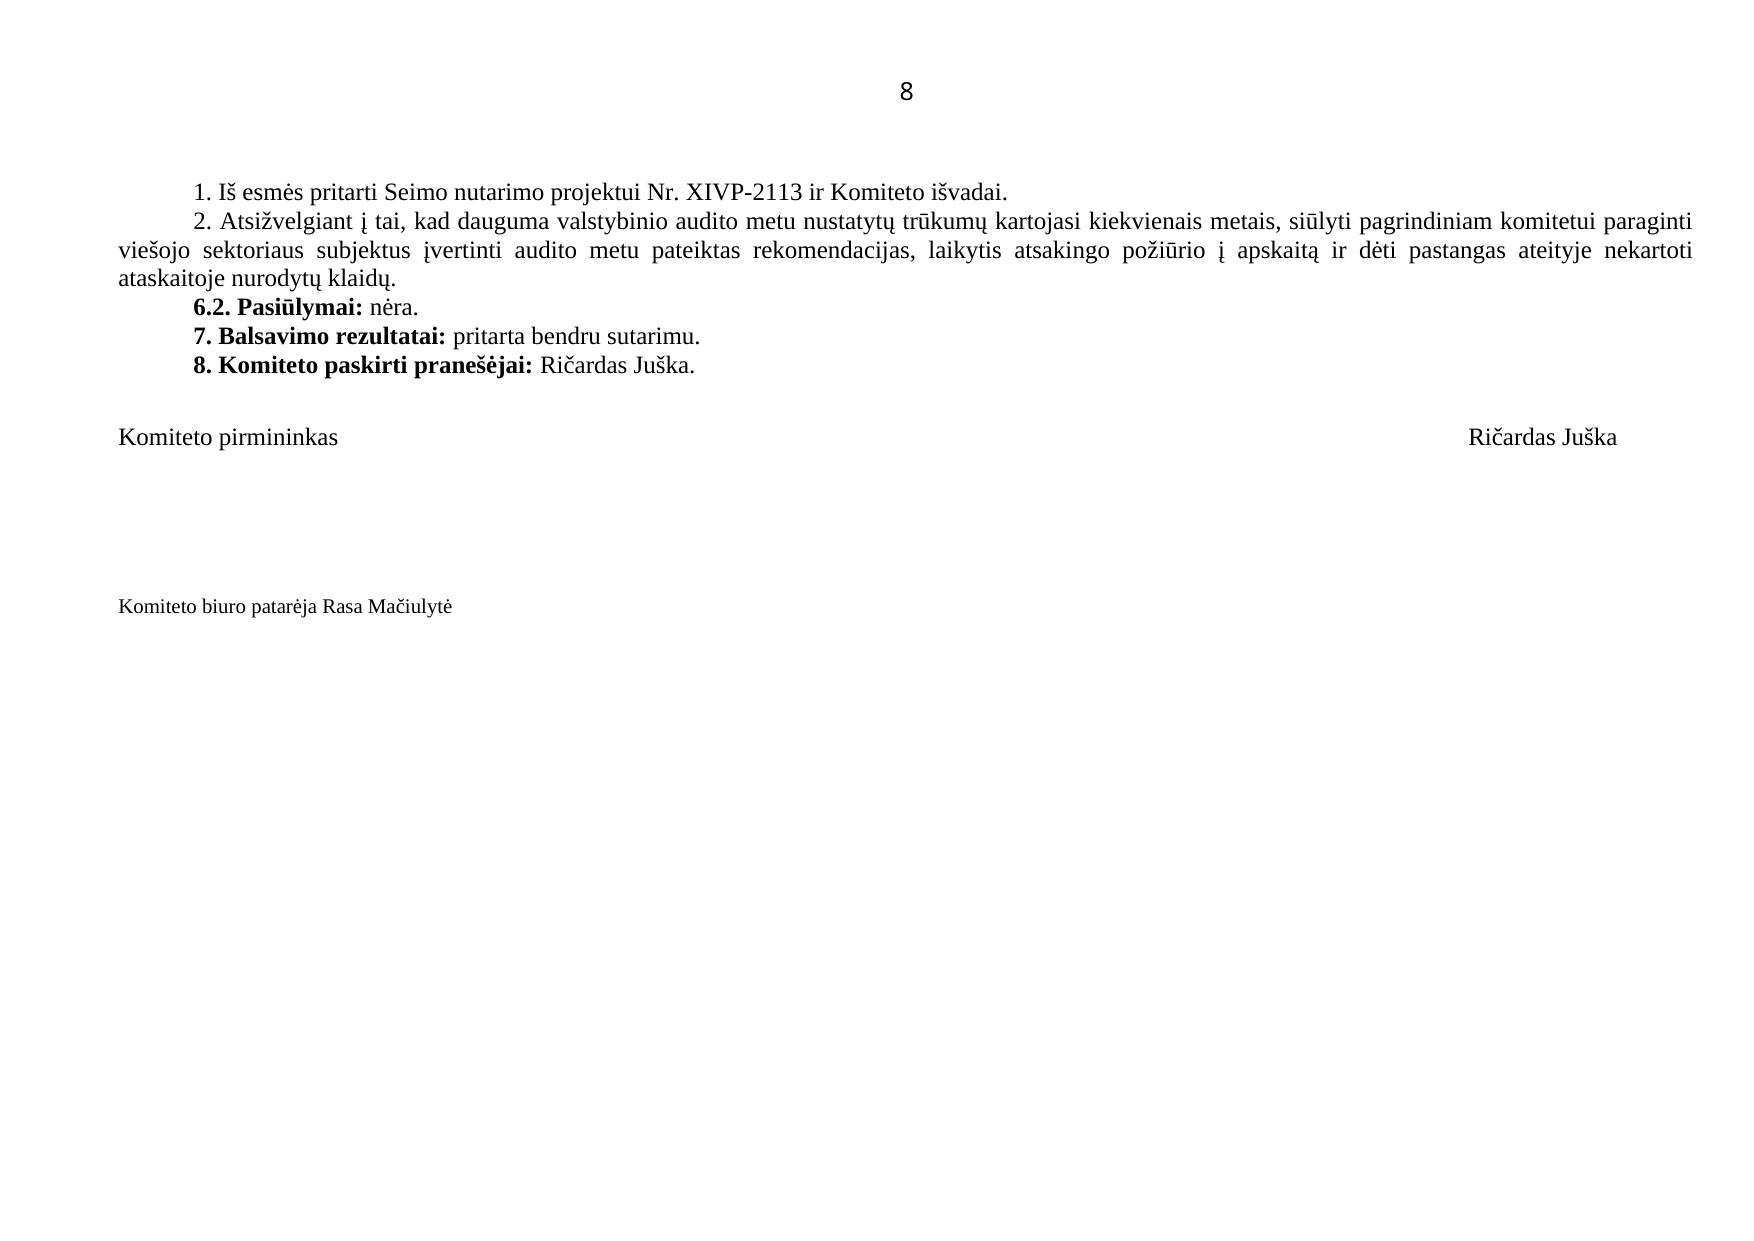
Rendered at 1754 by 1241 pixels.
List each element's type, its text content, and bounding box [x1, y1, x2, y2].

text 8. Komiteto paskirti pranešėjai: Ričardas Juška. [118, 350, 1695, 378]
text 1. Iš esmės pritarti Seimo nutarimo projektui Nr. XIVP-2113 ir Komiteto išvadai. [118, 177, 1695, 206]
text Komiteto pirmininkas (Parašas) Ričardas Juška [118, 422, 1695, 450]
text 6.2. Pasiūlymai: nėra. [118, 292, 1695, 321]
text 2. Atsižvelgiant į tai, kad dauguma valstybinio audito metu nustatytų trūkumų kartojasi kiekvienais metais, siūlyti pagrindiniam komitetui paraginti viešojo sektoriaus subjektus įvertinti audito metu pateiktas rekomendacijas, laikytis atsakingo požiūrio į apskaitą ir dėti pastangas ateityje nekartoti ataskaitoje nurodytų klaidų. [118, 206, 1695, 292]
text Komiteto biuro patarėja Rasa Mačiulytė [118, 594, 1695, 618]
text 7. Balsavimo rezultatai: pritarta bendru sutarimu. [118, 321, 1695, 350]
